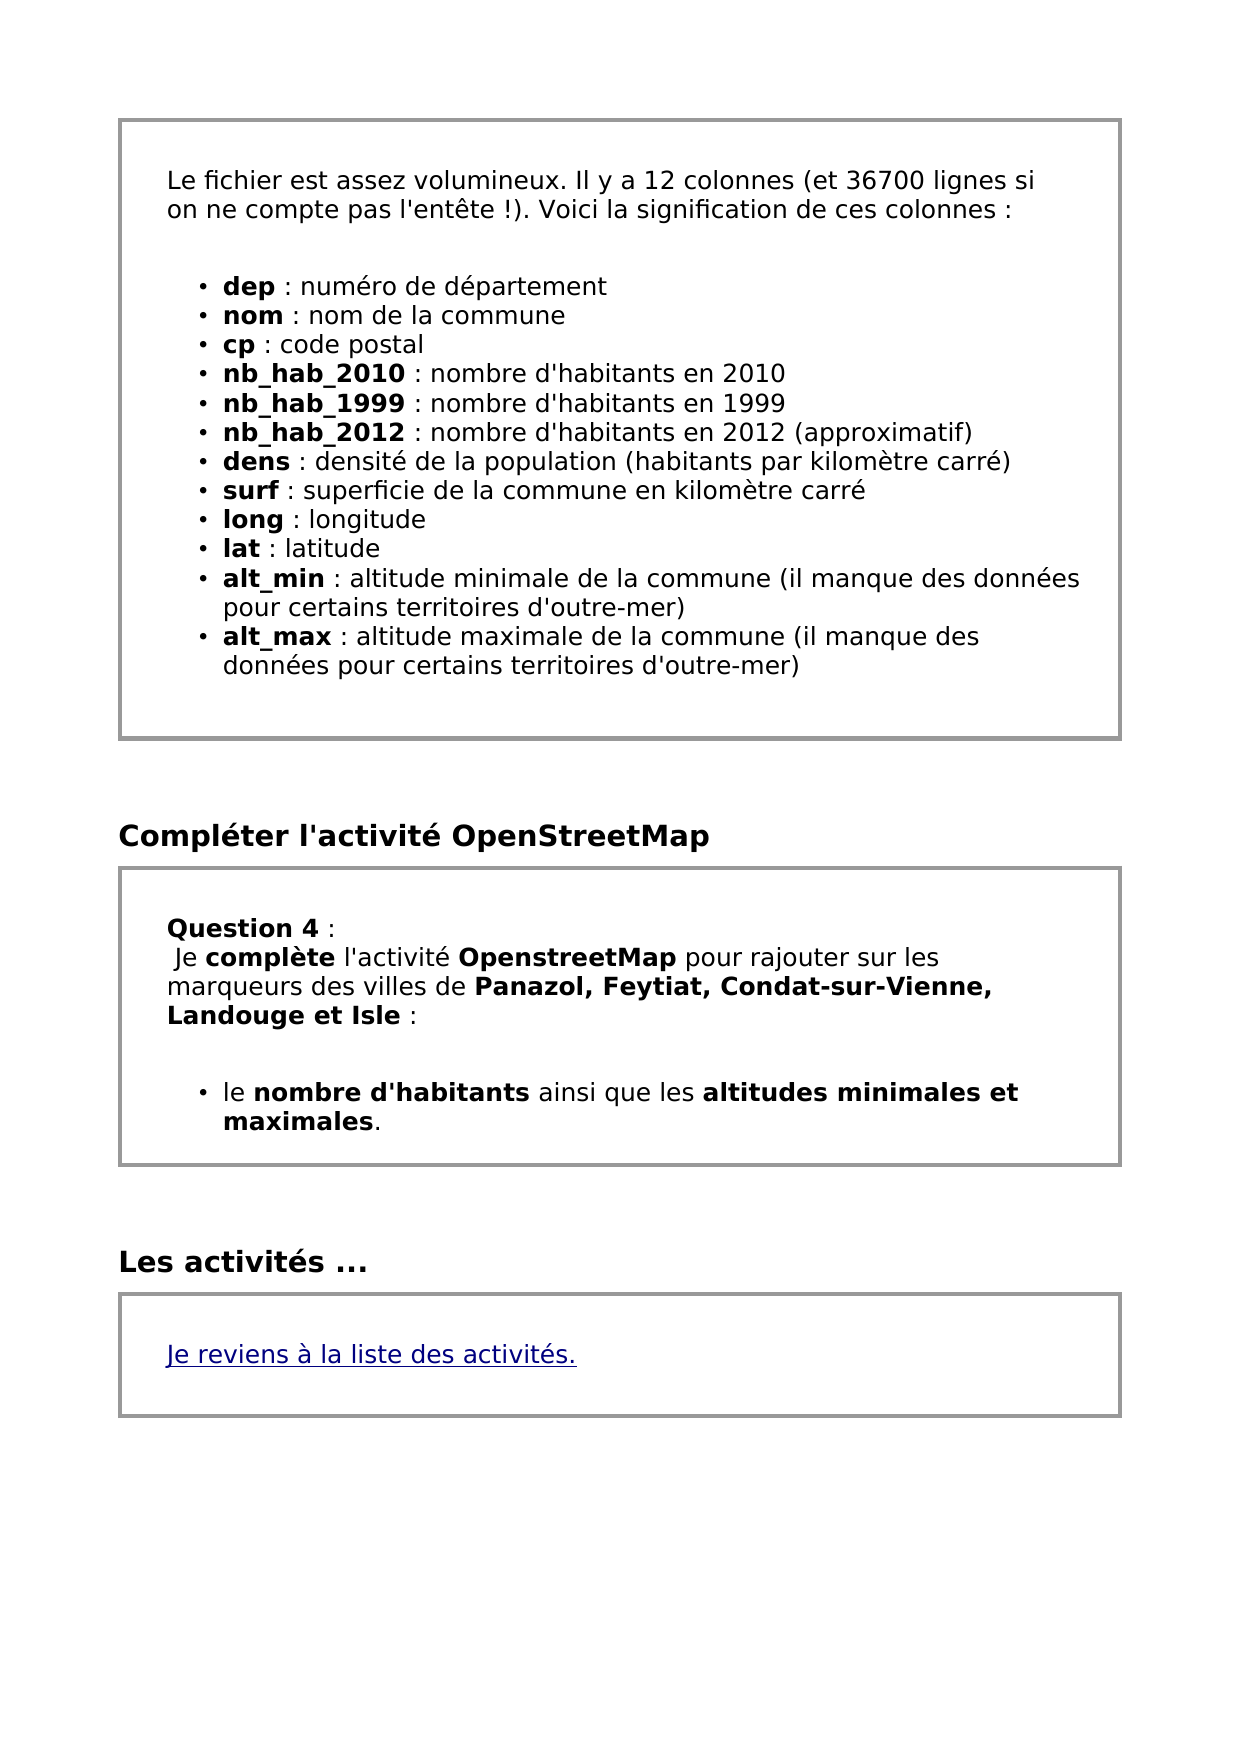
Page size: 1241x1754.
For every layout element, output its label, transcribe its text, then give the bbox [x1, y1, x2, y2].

subtitle Les activités ... [118, 1246, 1122, 1279]
subtitle Compléter l'activité OpenStreetMap [118, 819, 1122, 853]
table_header Question 4 : Je complète l'activité OpenstreetMap pour rajouter sur les marqueurs des villes de Panazol, Feytiat, Condat-sur-Vienne, Landouge et Isle : le nombre d'habitants ainsi que les altitudes minimales et maximales. [131, 879, 1109, 1154]
table_header Je reviens à la liste des activités. [131, 1305, 1109, 1405]
table_header Le fichier est assez volumineux. Il y a 12 colonnes (et 36700 lignes si on ne compte pas l'entête !). Voici la signification de ces colonnes : dep : numéro de département nom : nom de la commune cp : code postal nb_hab_2010 : nombre d'habitants en 2010 nb_hab_1999 : nombre d'habitants en 1999 nb_hab_2012 : nombre d'habitants en 2012 (approximatif) dens : densité de la population (habitants par kilomètre carré) surf : superficie de la commune en kilomètre carré long : longitude lat : latitude alt_min : altitude minimale de la commune (il manque des données pour certains territoires d'outre-mer) alt_max : altitude maximale de la commune (il manque des données pour certains territoires d'outre-mer) [131, 131, 1109, 728]
